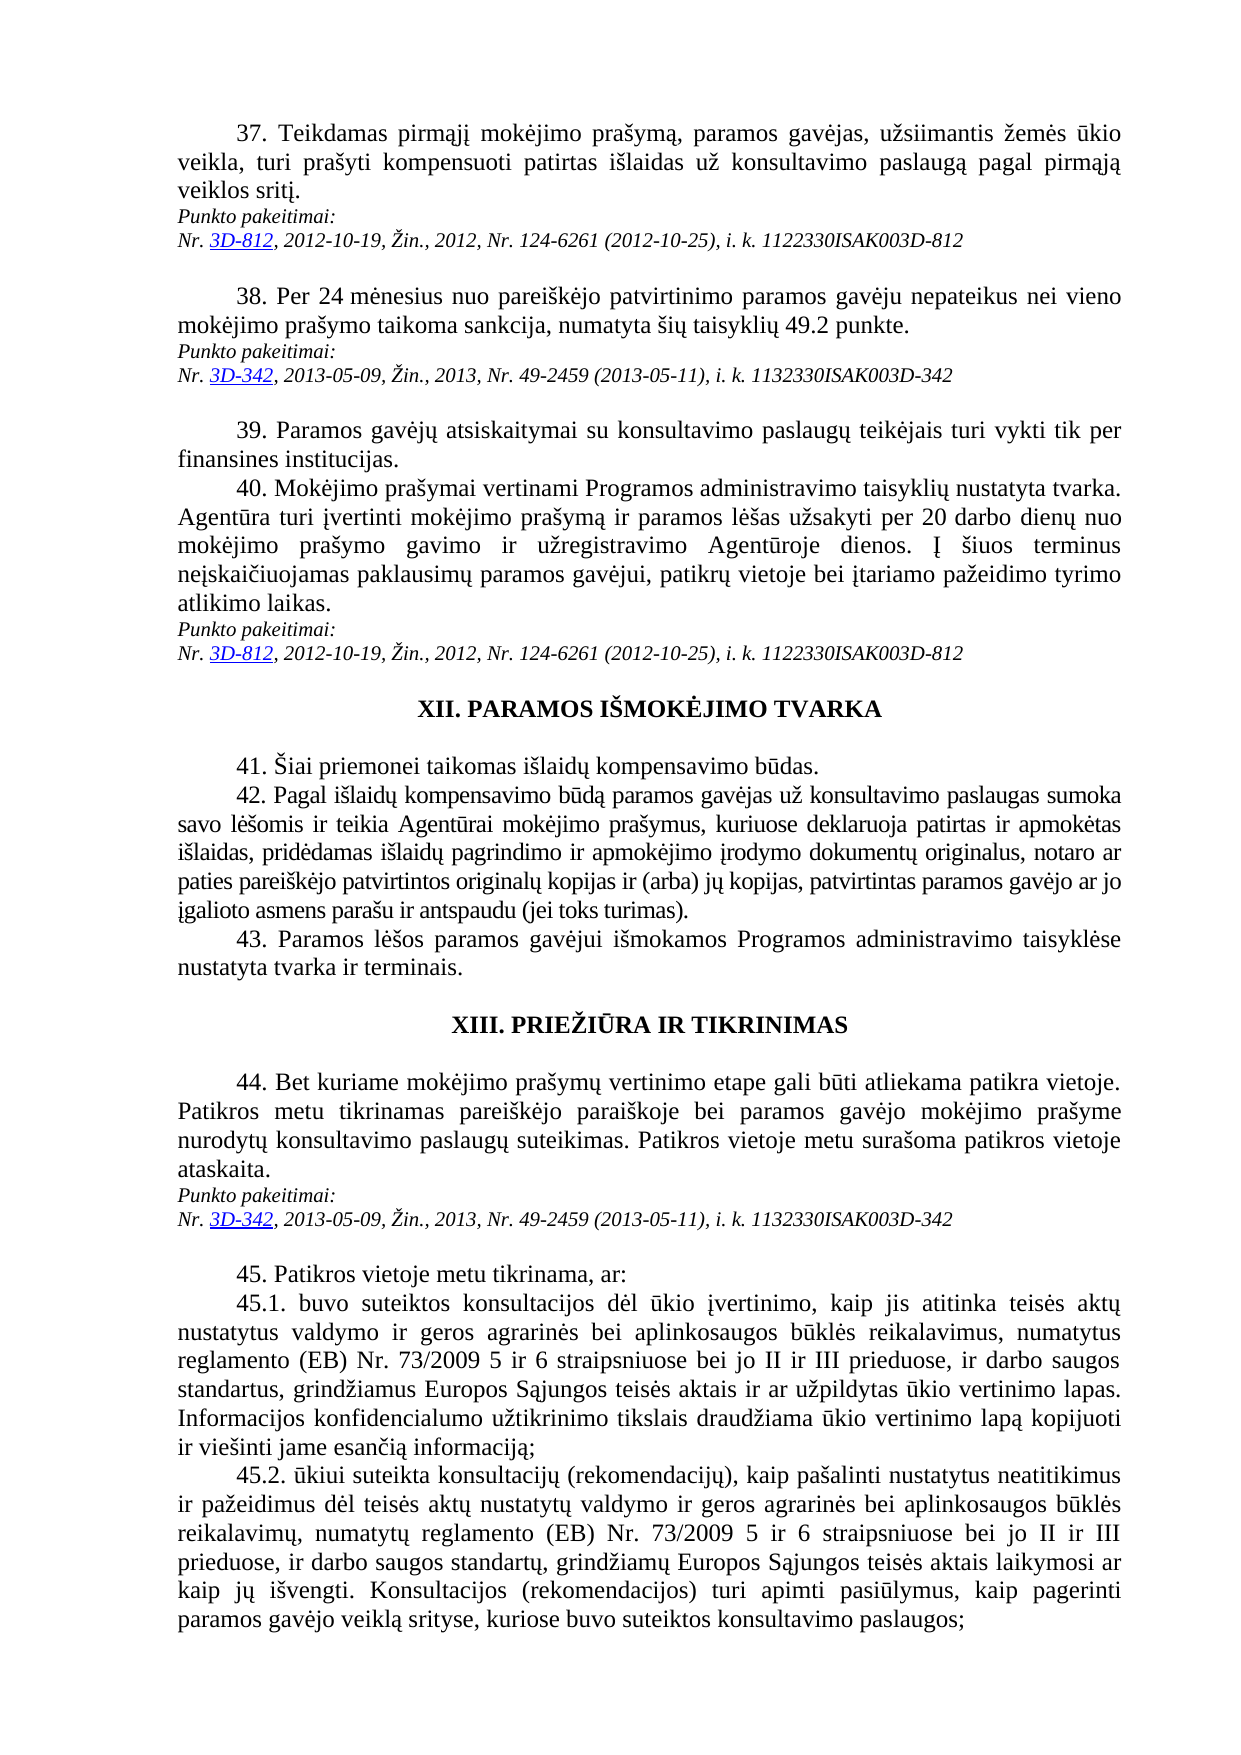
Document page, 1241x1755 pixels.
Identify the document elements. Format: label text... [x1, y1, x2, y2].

text XIII. PRIEŽIŪRA IR TIKRINIMAS [177, 1010, 1122, 1039]
text Nr. 3D-342, 2013-05-09, Žin., 2013, Nr. 49-2459 (2013-05-11), i. k. 1132330ISAK003D-342 [177, 1207, 1122, 1231]
text 45.1. buvo suteiktos konsultacijos dėl ūkio įvertinimo, kaip jis atitinka teisės aktų nustatytus valdymo ir geros agrarinės bei aplinkosaugos būklės reikalavimus, numatytus reglamento (EB) Nr. 73/2009 5 ir 6 straipsniuose bei jo II ir III prieduose, ir darbo saugos standartus, grindžiamus Europos Sąjungos teisės aktais ir ar užpildytas ūkio vertinimo lapas. Informacijos konfidencialumo užtikrinimo tikslais draudžiama ūkio vertinimo lapą kopijuoti ir viešinti jame esančią informaciją; [177, 1288, 1122, 1461]
text Punkto pakeitimai: [177, 339, 1122, 363]
text 39. Paramos gavėjų atsiskaitymai su konsultavimo paslaugų teikėjais turi vykti tik per finansines institucijas. [177, 416, 1122, 473]
text Punkto pakeitimai: [177, 204, 1122, 228]
text 41. Šiai priemonei taikomas išlaidų kompensavimo būdas. [177, 751, 1122, 780]
text 45. Patikros vietoje metu tikrinama, ar: [177, 1259, 1122, 1288]
text XII. PARAMOS IŠMOKĖJIMO TVARKA [177, 694, 1122, 722]
text 38. Per 24 mėnesius nuo pareiškėjo patvirtinimo paramos gavėju nepateikus nei vieno mokėjimo prašymo taikoma sankcija, numatyta šių taisyklių 49.2 punkte. [177, 281, 1122, 339]
text Punkto pakeitimai: [177, 617, 1122, 641]
text Nr. 3D-812, 2012-10-19, Žin., 2012, Nr. 124-6261 (2012-10-25), i. k. 1122330ISAK003D-812 [177, 641, 1122, 665]
text 37. Teikdamas pirmąjį mokėjimo prašymą, paramos gavėjas, užsiimantis žemės ūkio veikla, turi prašyti kompensuoti patirtas išlaidas už konsultavimo paslaugą pagal pirmąją veiklos sritį. [177, 118, 1122, 204]
text 43. Paramos lėšos paramos gavėjui išmokamos Programos administravimo taisyklėse nustatyta tvarka ir terminais. [177, 924, 1122, 981]
text Nr. 3D-812, 2012-10-19, Žin., 2012, Nr. 124-6261 (2012-10-25), i. k. 1122330ISAK003D-812 [177, 228, 1122, 252]
text 45.2. ūkiui suteikta konsultacijų (rekomendacijų), kaip pašalinti nustatytus neatitikimus ir pažeidimus dėl teisės aktų nustatytų valdymo ir geros agrarinės bei aplinkosaugos būklės reikalavimų, numatytų reglamento (EB) Nr. 73/2009 5 ir 6 straipsniuose bei jo II ir III prieduose, ir darbo saugos standartų, grindžiamų Europos Sąjungos teisės aktais laikymosi ar kaip jų išvengti. Konsultacijos (rekomendacijos) turi apimti pasiūlymus, kaip pagerinti paramos gavėjo veiklą srityse, kuriose buvo suteiktos konsultavimo paslaugos; [177, 1461, 1122, 1633]
text Nr. 3D-342, 2013-05-09, Žin., 2013, Nr. 49-2459 (2013-05-11), i. k. 1132330ISAK003D-342 [177, 363, 1122, 387]
text 42. Pagal išlaidų kompensavimo būdą paramos gavėjas už konsultavimo paslaugas sumoka savo lėšomis ir teikia Agentūrai mokėjimo prašymus, kuriuose deklaruoja patirtas ir apmokėtas išlaidas, pridėdamas išlaidų pagrindimo ir apmokėjimo įrodymo dokumentų originalus, notaro ar paties pareiškėjo patvirtintos originalų kopijas ir (arba) jų kopijas, patvirtintas paramos gavėjo ar jo įgalioto asmens parašu ir antspaudu (jei toks turimas). [177, 780, 1122, 924]
text 40. Mokėjimo prašymai vertinami Programos administravimo taisyklių nustatyta tvarka. Agentūra turi įvertinti mokėjimo prašymą ir paramos lėšas užsakyti per 20 darbo dienų nuo mokėjimo prašymo gavimo ir užregistravimo Agentūroje dienos. Į šiuos terminus neįskaičiuojamas paklausimų paramos gavėjui, patikrų vietoje bei įtariamo pažeidimo tyrimo atlikimo laikas. [177, 473, 1122, 617]
text 44. Bet kuriame mokėjimo prašymų vertinimo etape gali būti atliekama patikra vietoje. Patikros metu tikrinamas pareiškėjo paraiškoje bei paramos gavėjo mokėjimo prašyme nurodytų konsultavimo paslaugų suteikimas. Patikros vietoje metu surašoma patikros vietoje ataskaita. [177, 1067, 1122, 1182]
text Punkto pakeitimai: [177, 1182, 1122, 1207]
